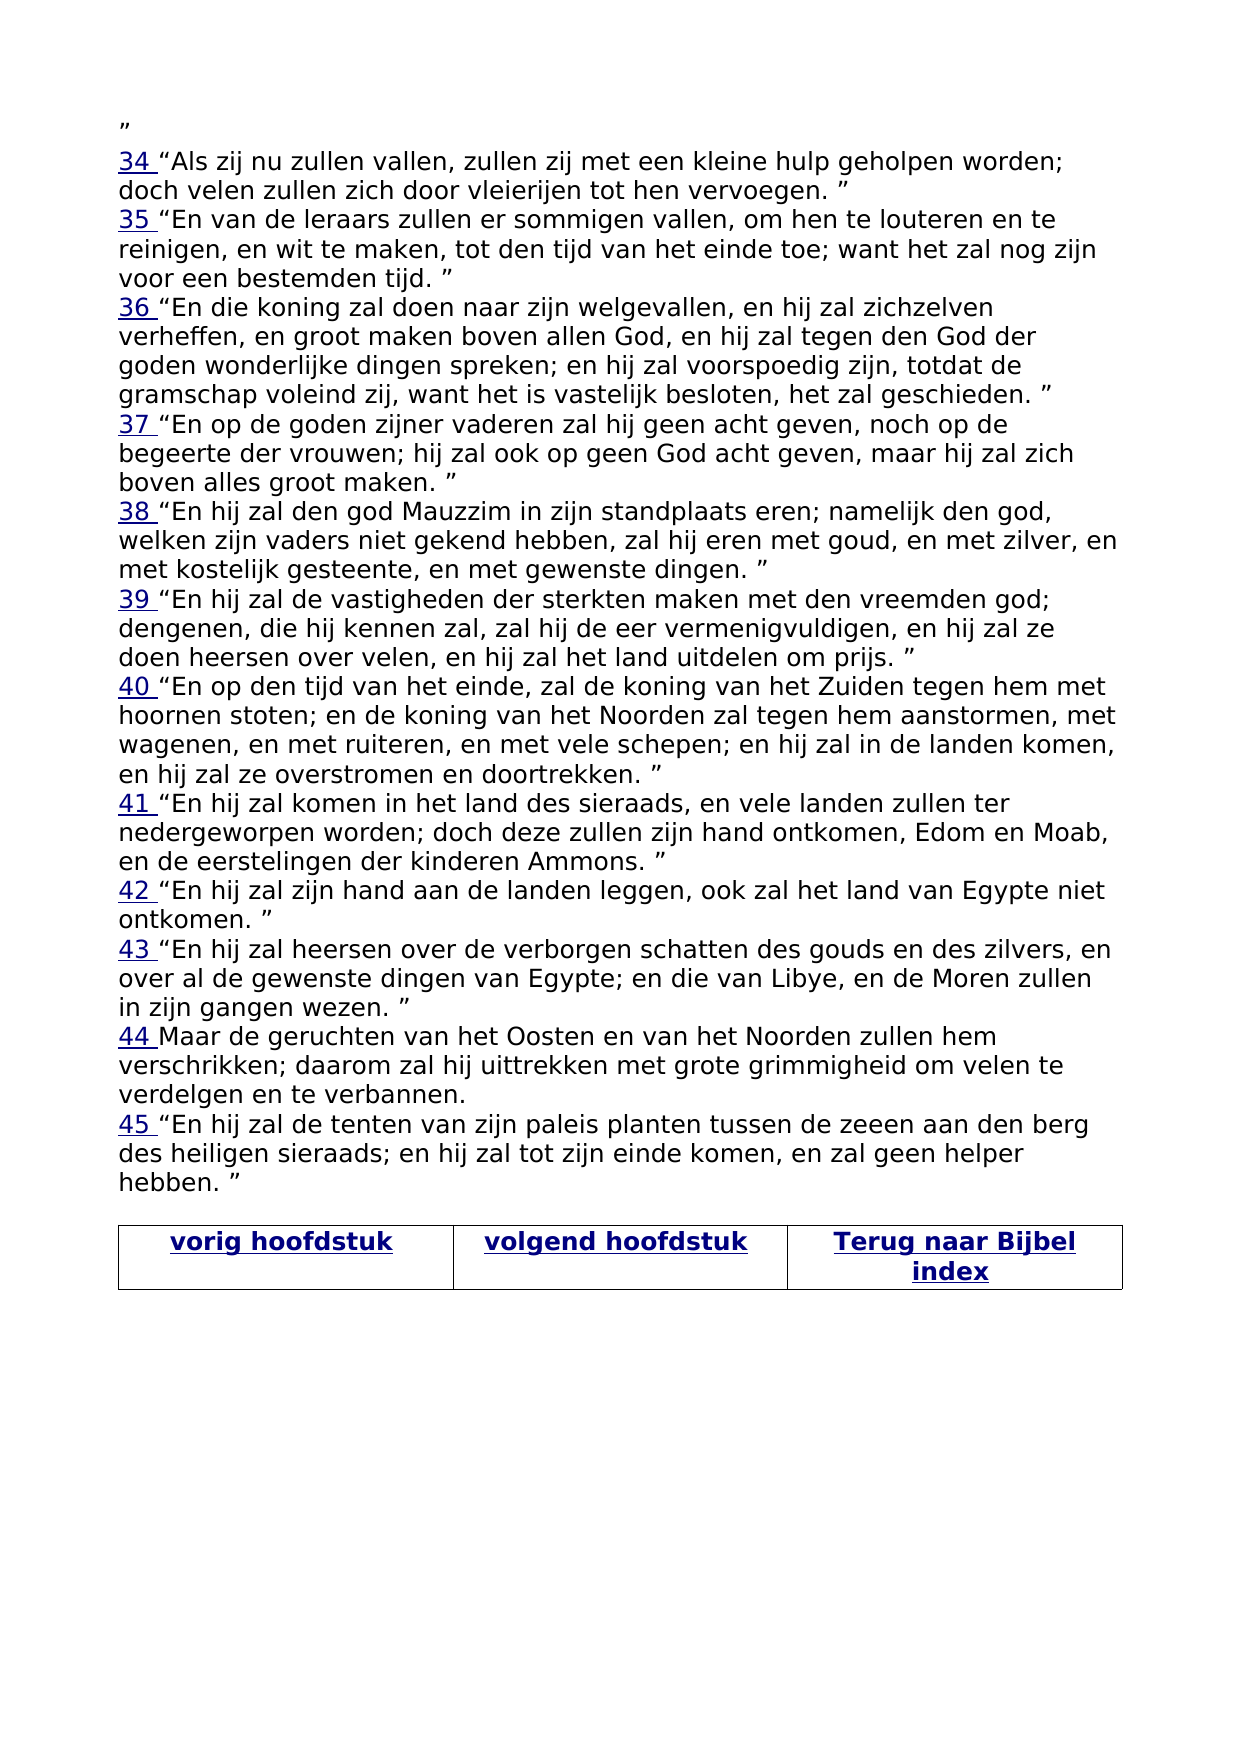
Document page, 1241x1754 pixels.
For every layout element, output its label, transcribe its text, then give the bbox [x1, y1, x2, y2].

table_header volgend hoofdstuk [454, 1226, 787, 1289]
table_header vorig hoofdstuk [119, 1226, 453, 1289]
text ” 34 “Als zij nu zullen vallen, zullen zij met een kleine hulp geholpen worden; doch velen zullen zich door vleierijen tot hen vervoegen. ” 35 “En van de leraars zullen er sommigen vallen, om hen te louteren en te reinigen, en wit te maken, tot den tijd van het einde toe; want het zal nog zijn voor een bestemden tijd. ” 36 “En die koning zal doen naar zijn welgevallen, en hij zal zichzelven verheffen, en groot maken boven allen God, en hij zal tegen den God der goden wonderlijke dingen spreken; en hij zal voorspoedig zijn, totdat de gramschap voleind zij, want het is vastelijk besloten, het zal geschieden. ” 37 “En op de goden zijner vaderen zal hij geen acht geven, noch op de begeerte der vrouwen; hij zal ook op geen God acht geven, maar hij zal zich boven alles groot maken. ” 38 “En hij zal den god Mauzzim in zijn standplaats eren; namelijk den god, welken zijn vaders niet gekend hebben, zal hij eren met goud, en met zilver, en met kostelijk gesteente, en met gewenste dingen. ” 39 “En hij zal de vastigheden der sterkten maken met den vreemden god; dengenen, die hij kennen zal, zal hij de eer vermenigvuldigen, en hij zal ze doen heersen over velen, en hij zal het land uitdelen om prijs. ” 40 “En op den tijd van het einde, zal de koning van het Zuiden tegen hem met hoornen stoten; en de koning van het Noorden zal tegen hem aanstormen, met wagenen, en met ruiteren, en met vele schepen; en hij zal in de landen komen, en hij zal ze overstromen en doortrekken. ” 41 “En hij zal komen in het land des sieraads, en vele landen zullen ter nedergeworpen worden; doch deze zullen zijn hand ontkomen, Edom en Moab, en de eerstelingen der kinderen Ammons. ” 42 “En hij zal zijn hand aan de landen leggen, ook zal het land van Egypte niet ontkomen. ” 43 “En hij zal heersen over de verborgen schatten des gouds en des zilvers, en over al de gewenste dingen van Egypte; en die van Libye, en de Moren zullen in zijn gangen wezen. ” 44 Maar de geruchten van het Oosten en van het Noorden zullen hem verschrikken; daarom zal hij uittrekken met grote grimmigheid om velen te verdelgen en te verbannen. 45 “En hij zal de tenten van zijn paleis planten tussen de zeeen aan den berg des heiligen sieraads; en hij zal tot zijn einde komen, en zal geen helper hebben. ” [118, 118, 1122, 1197]
table_header Terug naar Bijbel index [788, 1226, 1122, 1289]
